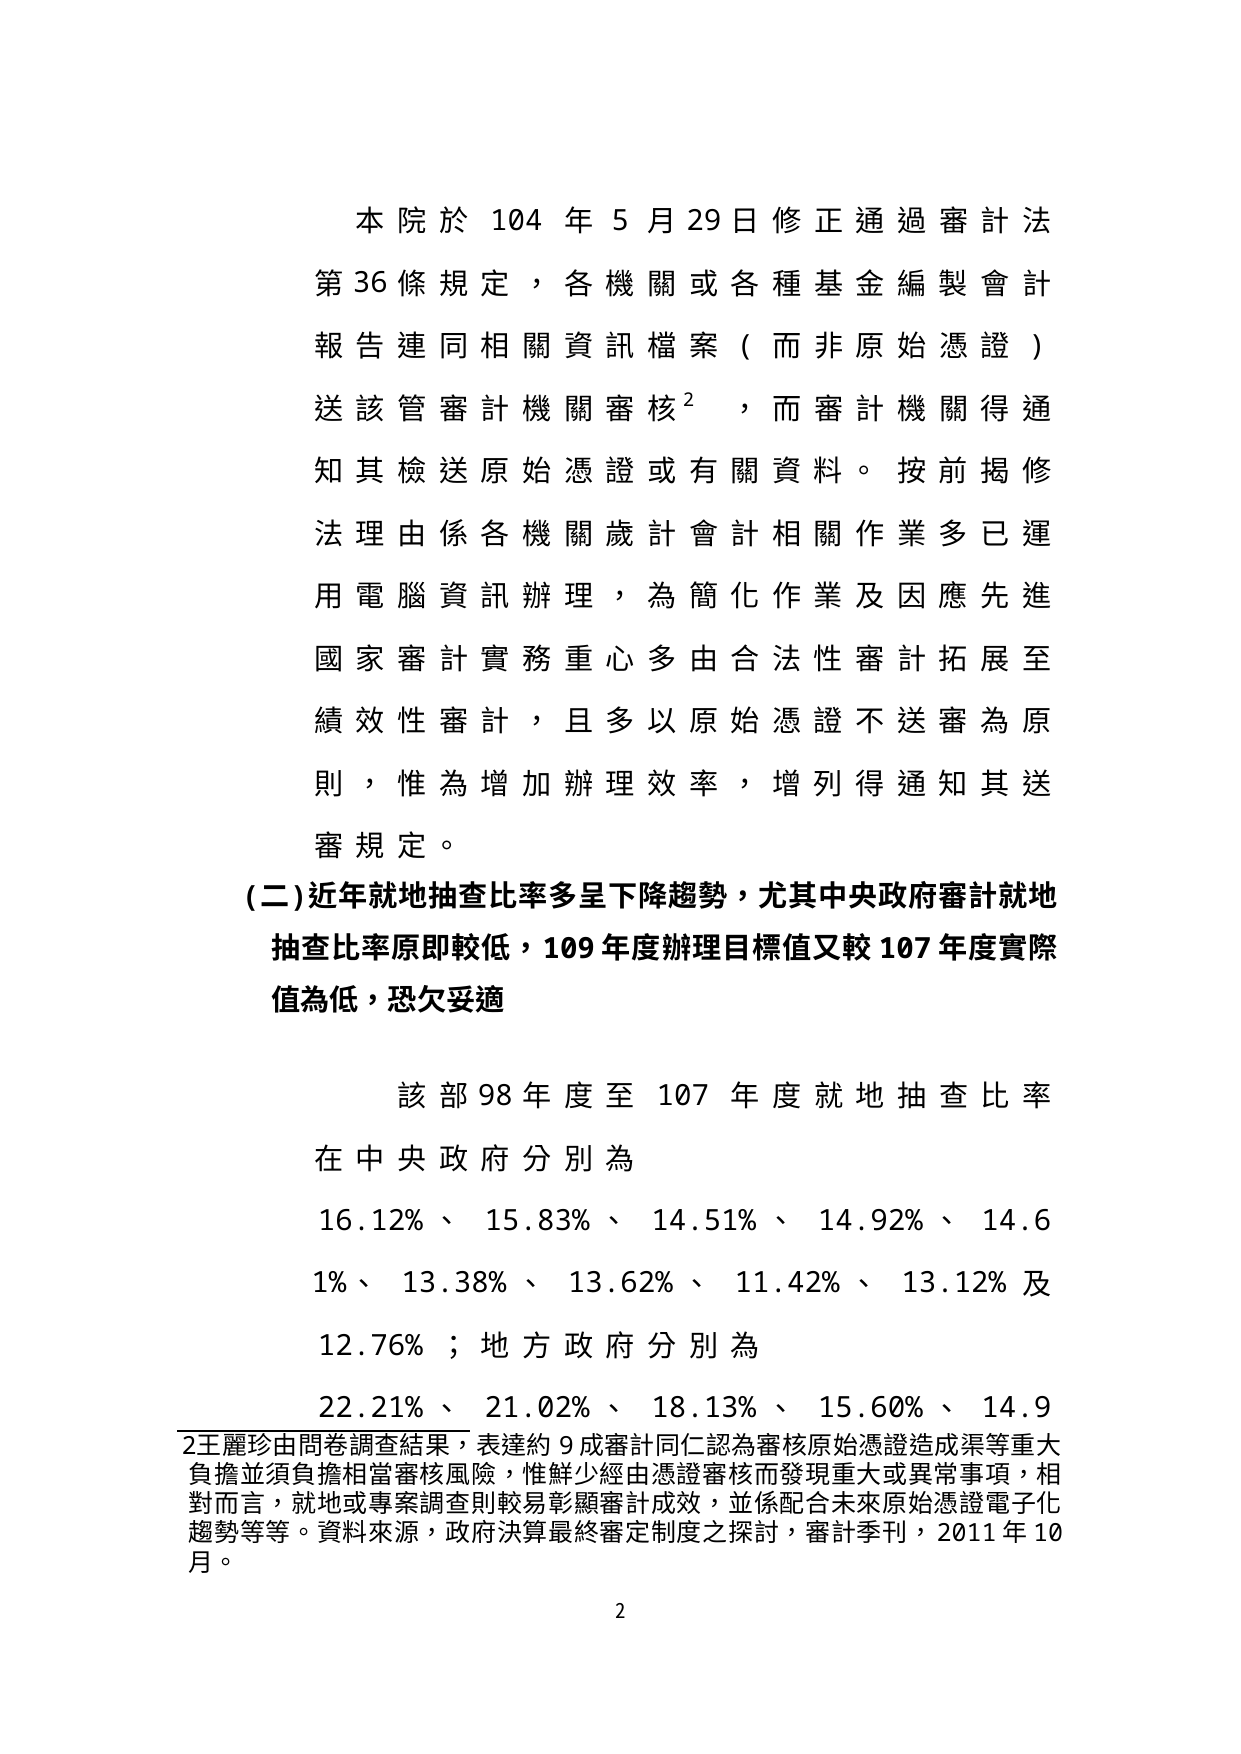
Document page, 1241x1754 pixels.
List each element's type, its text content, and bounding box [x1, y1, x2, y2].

text 該部98年度至107年度就地抽查比率在中央政府分別為16.12%、15.83%、14.51%、14.92%、14.61%、13.38%、13.62%、11.42%、13.12%及12.76%；地方政府分別為22.21%、21.02%、18.13%、15.60%、14.9 [271, 1052, 1058, 1427]
text 本院於104年5月29日修正通過審計法第36條規定，各機關或各種基金編製會計報告連同相關資訊檔案(而非原始憑證)送該管審計機關審核，而審計機關得通知其檢送原始憑證或有關資料。按前揭修法理由係各機關歲計會計相關作業多已運用電腦資訊辦理，為簡化作業及因應先進國家審計實務重心多由合法性審計拓展至績效性審計，且多以原始憑證不送審為原則，惟為增加辦理效率，增列得通知其送審規定。 [271, 177, 1058, 865]
text (二)近年就地抽查比率多呈下降趨勢，尤其中央政府審計就地抽查比率原即較低，109年度辦理目標值又較107年度實際值為低，恐欠妥適 [242, 865, 1058, 1021]
text 王麗珍由問卷調查結果，表達約9成審計同仁認為審核原始憑證造成渠等重大負擔並須負擔相當審核風險，惟鮮少經由憑證審核而發現重大或異常事項，相對而言，就地或專案調查則較易彰顯審計成效，並係配合未來原始憑證電子化趨勢等等。資料來源，政府決算最終審定制度之探討，審計季刊，2011年10月。 [181, 1431, 1063, 1577]
